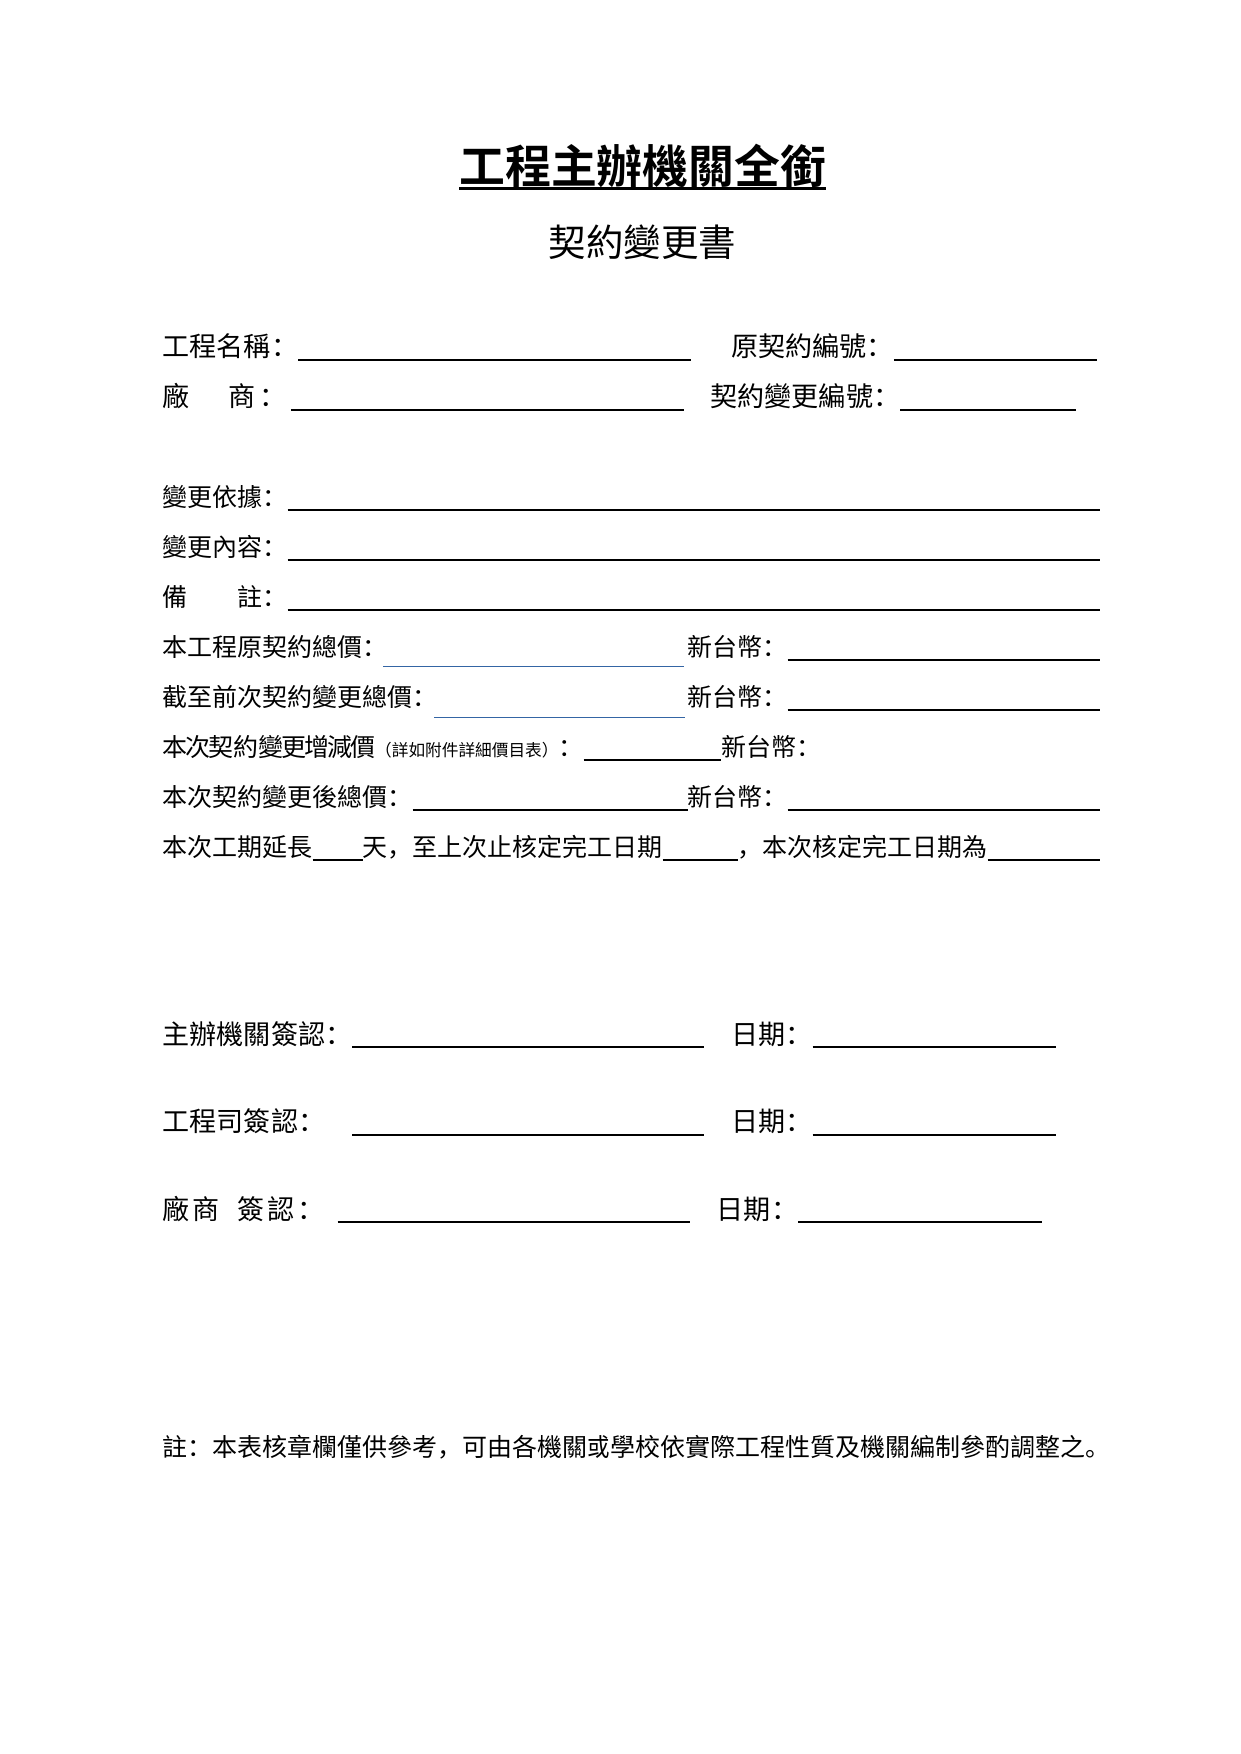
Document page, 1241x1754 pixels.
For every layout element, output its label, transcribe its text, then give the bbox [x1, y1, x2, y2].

text 本次契約變更增減價（詳如附件詳細價目表）： 新台幣： [162, 717, 1122, 767]
text 註：本表核章欄僅供參考，可由各機關或學校依實際工程性質及機關編制參酌調整之。 [162, 1428, 1122, 1464]
text 契約變更書 [162, 217, 1122, 267]
text 主辦機關簽認： 日期： [162, 1004, 1122, 1054]
text 本工程原契約總價： 新台幣： [162, 617, 1122, 667]
text 本次工期延長 天，至上次止核定完工日期 ，本次核定完工日期為 [162, 817, 1122, 867]
text 變更依據： [162, 467, 1122, 517]
text 本次契約變更後總價： 新台幣： [162, 767, 1122, 817]
text 截至前次契約變更總價： 新台幣： [162, 667, 1122, 717]
text 廠 商： 契約變更編號： [162, 367, 1122, 417]
text 廠商 簽認： 日期： [162, 1179, 1122, 1229]
text 備 註： [162, 567, 1122, 617]
text 工程司簽認： 日期： [162, 1092, 1122, 1142]
text 變更內容： [162, 517, 1122, 567]
text 工程主辦機關全銜 [162, 150, 1122, 192]
text 工程名稱： 原契約編號： [162, 317, 1122, 367]
